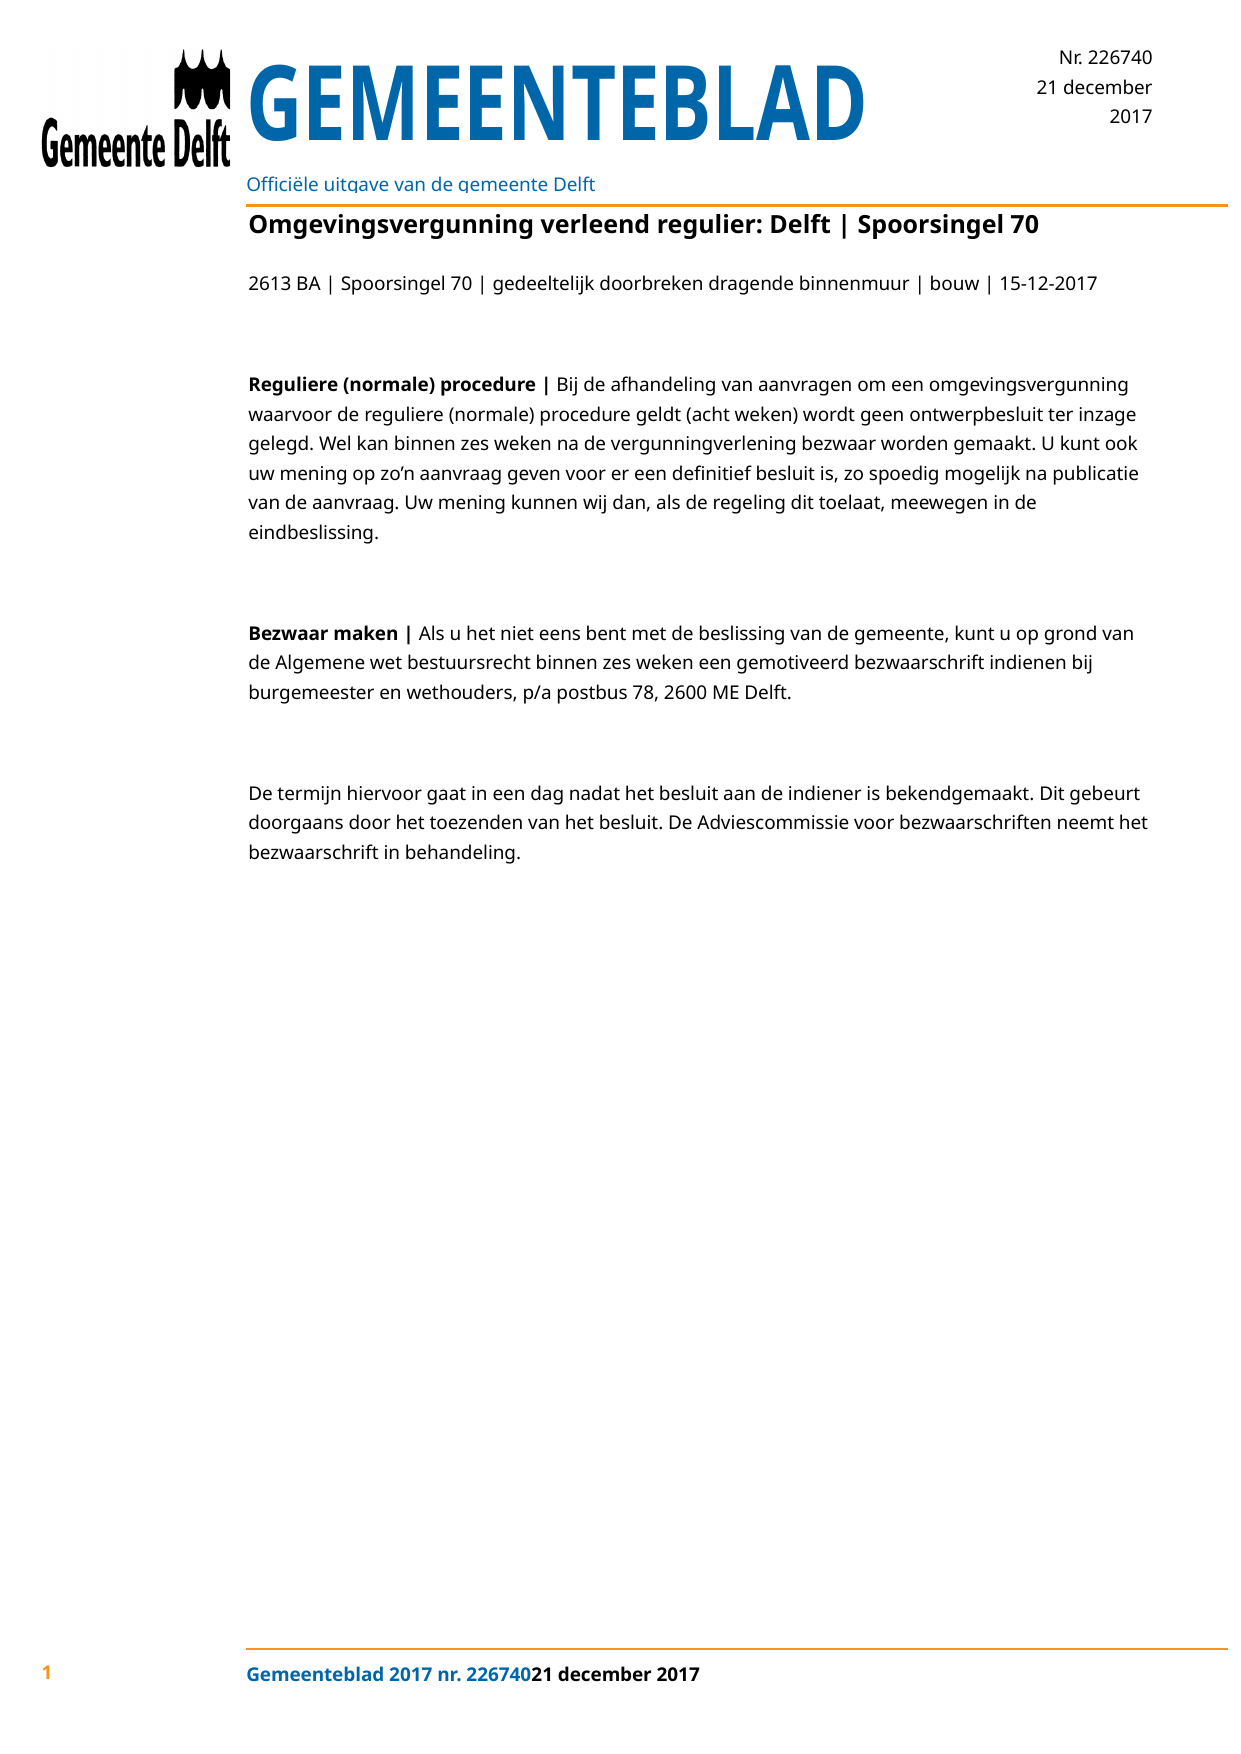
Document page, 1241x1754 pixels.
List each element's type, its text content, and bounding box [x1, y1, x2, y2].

text 2613 BA | Spoorsingel 70 | gedeeltelijk doorbreken dragende binnenmuur | bouw | 15-12-2017 [248, 270, 1152, 296]
text De termijn hiervoor gaat in een dag nadat het besluit aan de indiener is bekendgemaakt. Dit gebeurt doorgaans door het toezenden van het besluit. De Adviescommissie voor bezwaarschriften neemt het bezwaarschrift in behandeling. [248, 780, 1152, 865]
text Omgevingsvergunning verleend regulier: Delft | Spoorsingel 70 [248, 207, 1152, 241]
picture [41, 47, 231, 172]
text Reguliere (normale) procedure | Bij de afhandeling van aanvragen om een omgevingsvergunning waarvoor de reguliere (normale) procedure geldt (acht weken) wordt geen ontwerpbesluit ter inzage gelegd. Wel kan binnen zes weken na de vergunningverlening bezwaar worden gemaakt. U kunt ook uw mening op zo’n aanvraag geven voor er een definitief besluit is, zo spoedig mogelijk na publicatie van de aanvraag. Uw mening kunnen wij dan, als de regeling dit toelaat, meewegen in de eindbeslissing. [248, 371, 1152, 545]
text Bezwaar maken | Als u het niet eens bent met de beslissing van de gemeente, kunt u op grond van de Algemene wet bestuursrecht binnen zes weken een gemotiveerd bezwaarschrift indienen bij burgemeester en wethouders, p/a postbus 78, 2600 ME Delft. [248, 620, 1152, 705]
